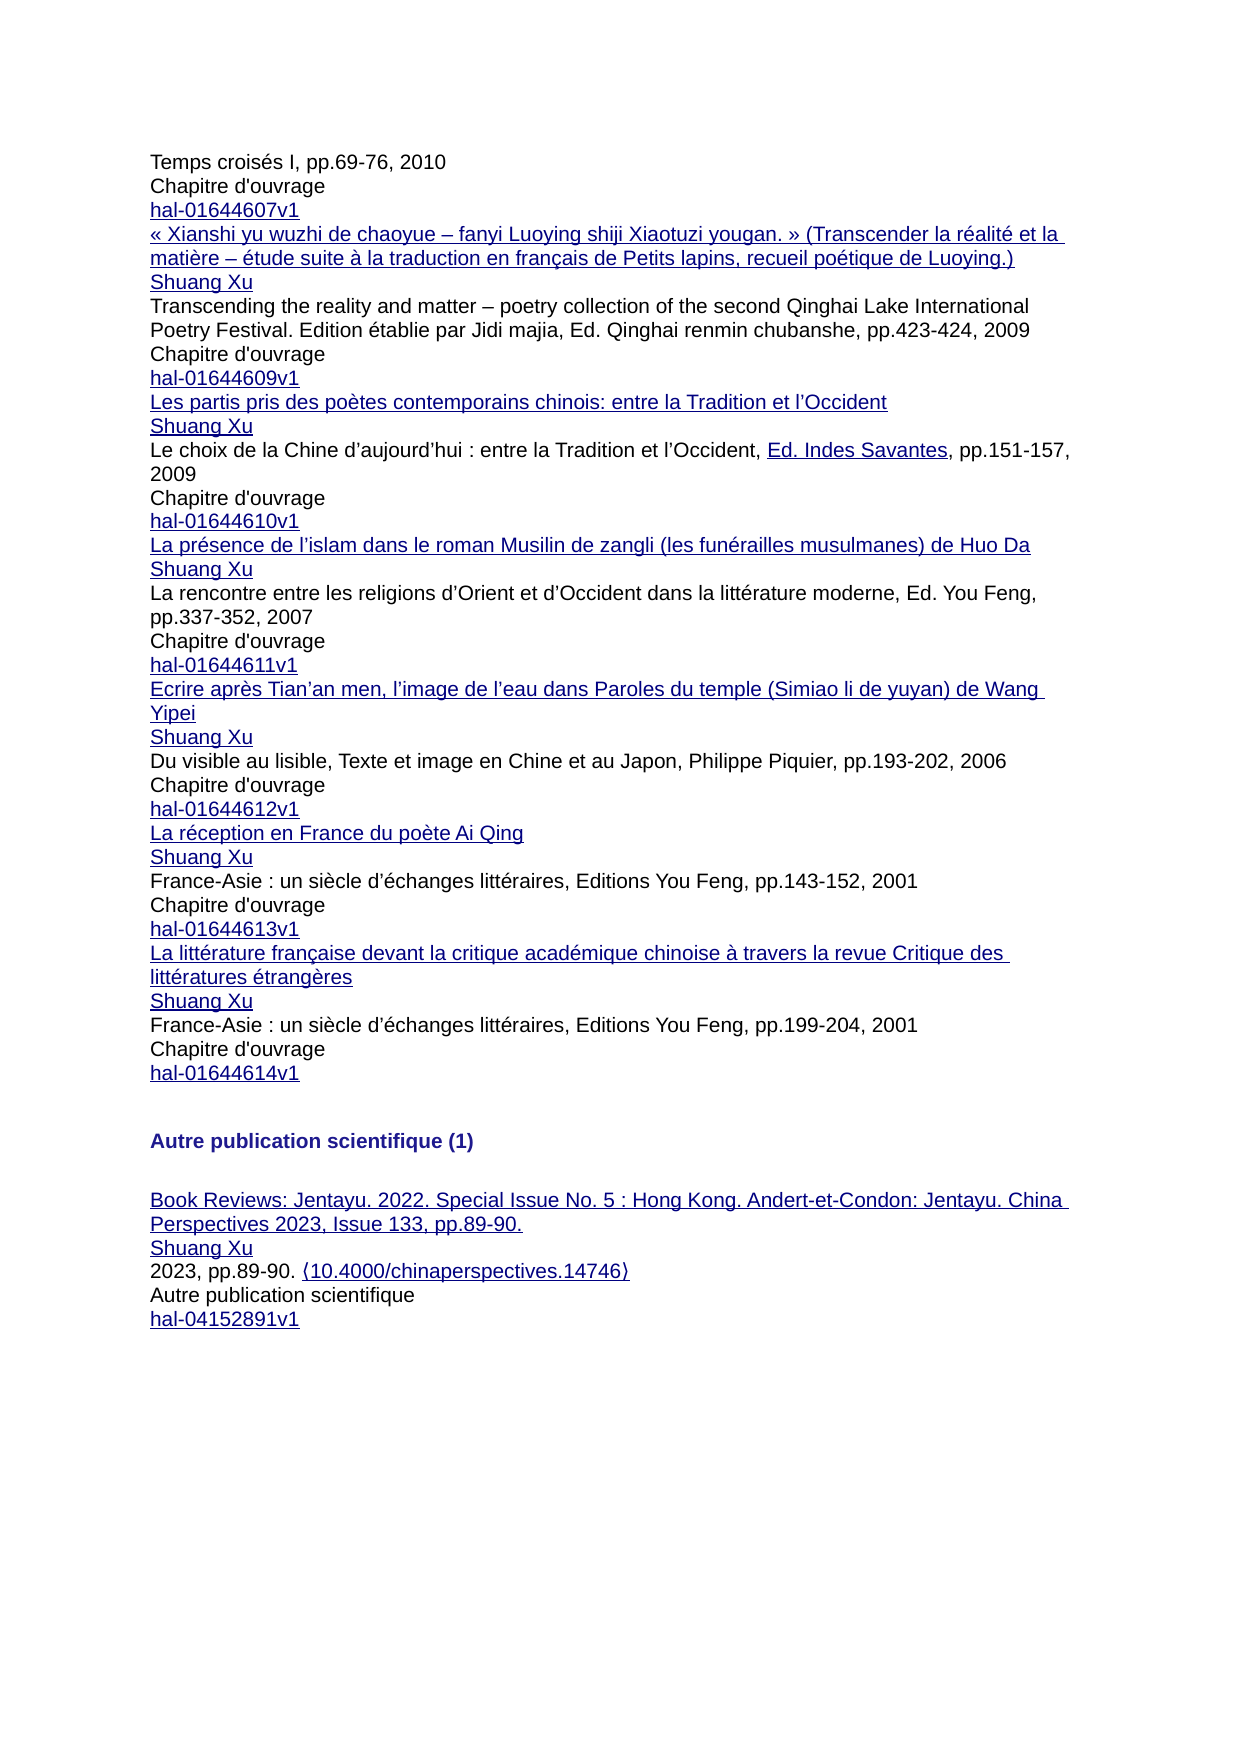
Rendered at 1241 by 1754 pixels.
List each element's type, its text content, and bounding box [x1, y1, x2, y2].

table_cell Les partis pris des poètes contemporains chinois: entre la Tradition et l’Occident Shuang Xu Le choix de la Chine d’aujourd’hui : entre la Tradition et l’Occident, Ed. Indes Savantes, pp.151-157, 2009 Chapitre d'ouvrage hal-01644610v1 [150, 390, 1090, 533]
table_header Book Reviews: Jentayu. 2022. Special Issue No. 5 : Hong Kong. Andert-et-Condon: Jentayu. China Perspectives 2023, Issue 133, pp.89-90. Shuang Xu 2023, pp.89-90. ⟨10.4000/chinaperspectives.14746⟩ Autre publication scientifique hal-04152891v1 [150, 1188, 1090, 1331]
subtitle Autre publication scientifique (1) [150, 1129, 1090, 1153]
table_cell La présence de l’islam dans le roman Musilin de zangli (les funérailles musulmanes) de Huo Da Shuang Xu La rencontre entre les religions d’Orient et d’Occident dans la littérature moderne, Ed. You Feng, pp.337-352, 2007 Chapitre d'ouvrage hal-01644611v1 [150, 533, 1090, 677]
table_cell Temps croisés I, pp.69-76, 2010 Chapitre d'ouvrage hal-01644607v1 [150, 150, 1090, 222]
table_cell « Xianshi yu wuzhi de chaoyue – fanyi Luoying shiji Xiaotuzi yougan. » (Transcender la réalité et la matière – étude suite à la traduction en français de Petits lapins, recueil poétique de Luoying.) Shuang Xu Transcending the reality and matter – poetry collection of the second Qinghai Lake International Poetry Festival. Edition établie par Jidi majia, Ed. Qinghai renmin chubanshe, pp.423-424, 2009 Chapitre d'ouvrage hal-01644609v1 [150, 222, 1090, 389]
table_cell La littérature française devant la critique académique chinoise à travers la revue Critique des littératures étrangères Shuang Xu France-Asie : un siècle d’échanges littéraires, Editions You Feng, pp.199-204, 2001 Chapitre d'ouvrage hal-01644614v1 [150, 941, 1090, 1084]
table_cell Ecrire après Tian’an men, l’image de l’eau dans Paroles du temple (Simiao li de yuyan) de Wang Yipei Shuang Xu Du visible au lisible, Texte et image en Chine et au Japon, Philippe Piquier, pp.193-202, 2006 Chapitre d'ouvrage hal-01644612v1 [150, 677, 1090, 821]
table_cell La réception en France du poète Ai Qing Shuang Xu France-Asie : un siècle d’échanges littéraires, Editions You Feng, pp.143-152, 2001 Chapitre d'ouvrage hal-01644613v1 [150, 821, 1090, 941]
